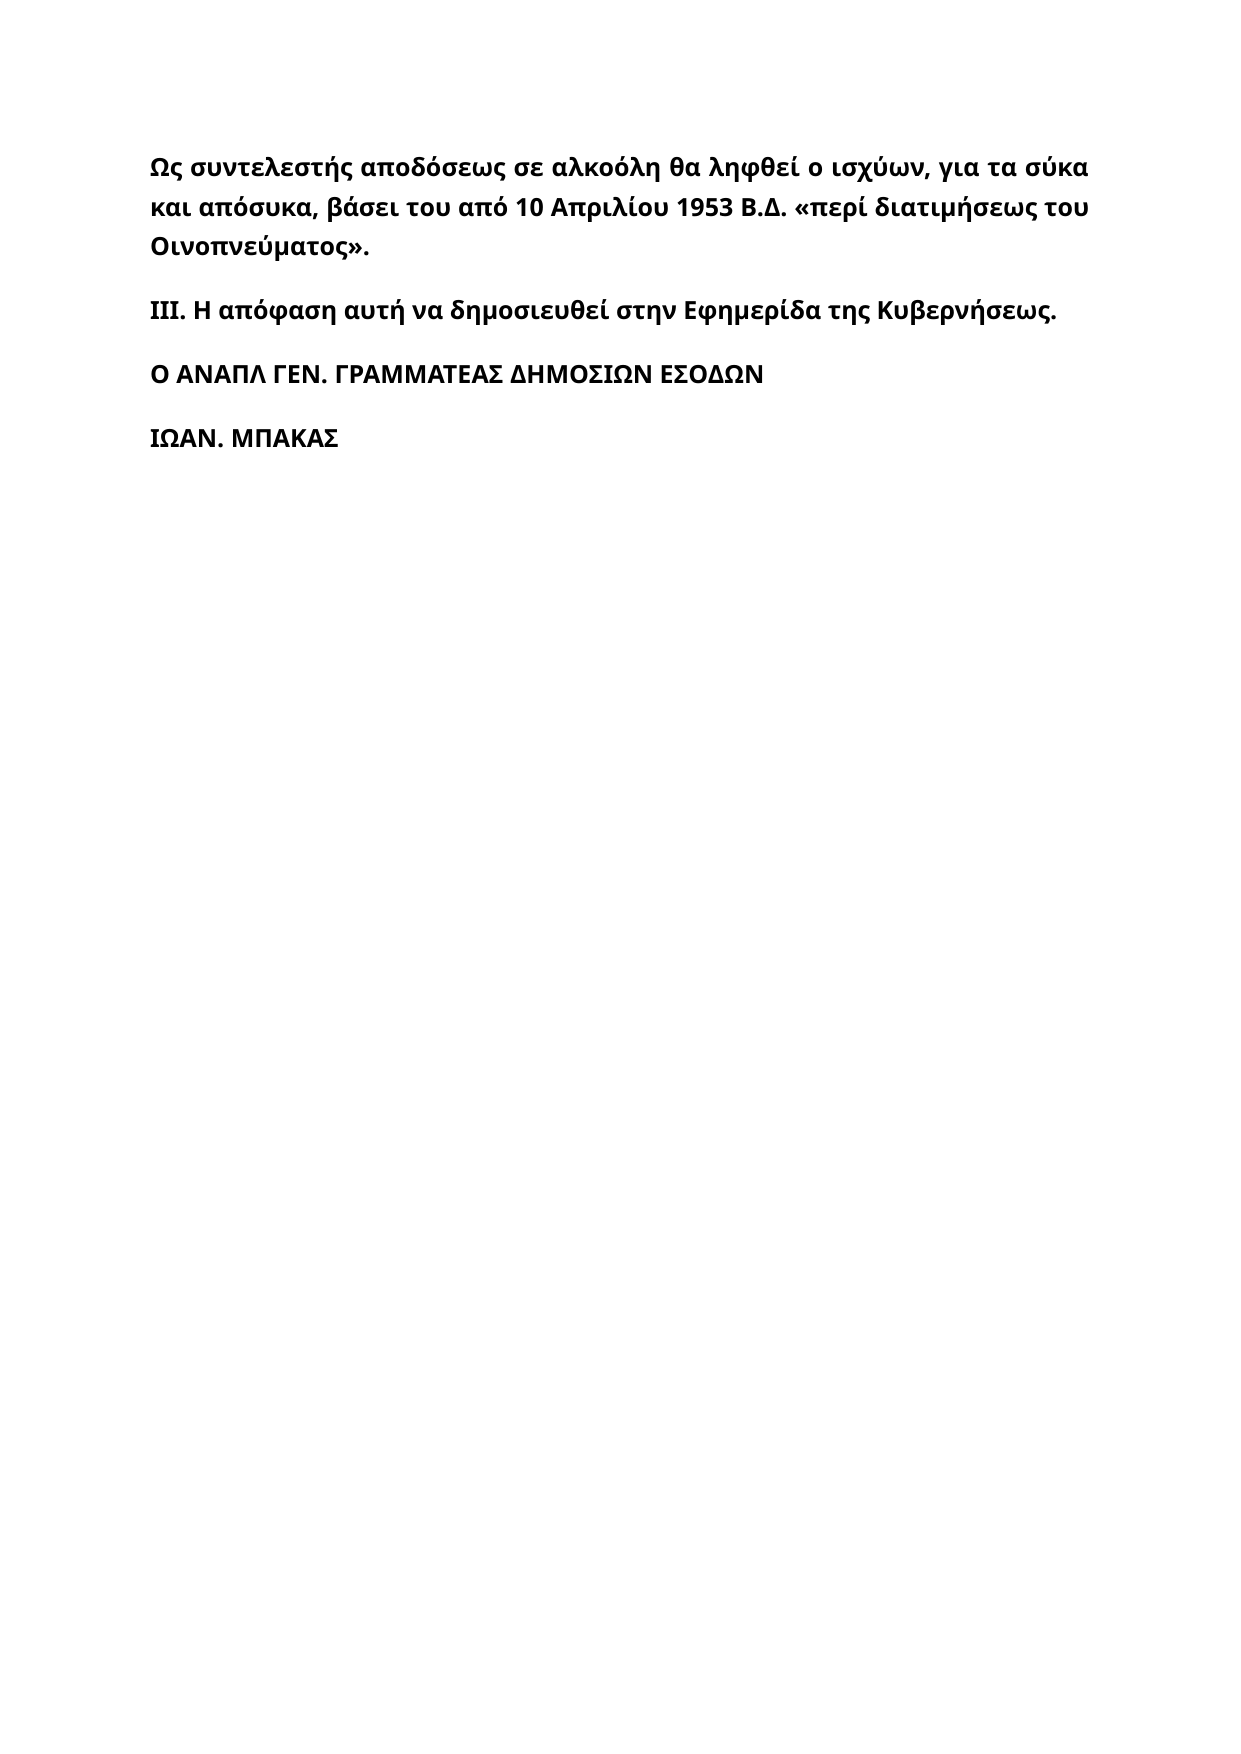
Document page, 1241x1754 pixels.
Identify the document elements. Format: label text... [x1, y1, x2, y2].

text Ως συντελεστής αποδόσεως σε αλκοόλη θα ληφθεί ο ισχύων, για τα σύκα και απόσυκα, βάσει του από 10 Απριλίου 1953 Β.Δ. «περί διατιμήσεως του Οινοπνεύματος». [150, 150, 1090, 262]
text ΙΩΑΝ. ΜΠΑΚΑΣ [150, 421, 1090, 455]
text III. Η απόφαση αυτή να δημοσιευθεί στην Εφημερίδα της Κυβερνήσεως. [150, 292, 1090, 327]
text Ο ΑΝΑΠΛ ΓΕΝ. ΓΡΑΜΜΑΤΕΑΣ ΔΗΜΟΣΙΩΝ ΕΣΟΔΩΝ [150, 357, 1090, 391]
